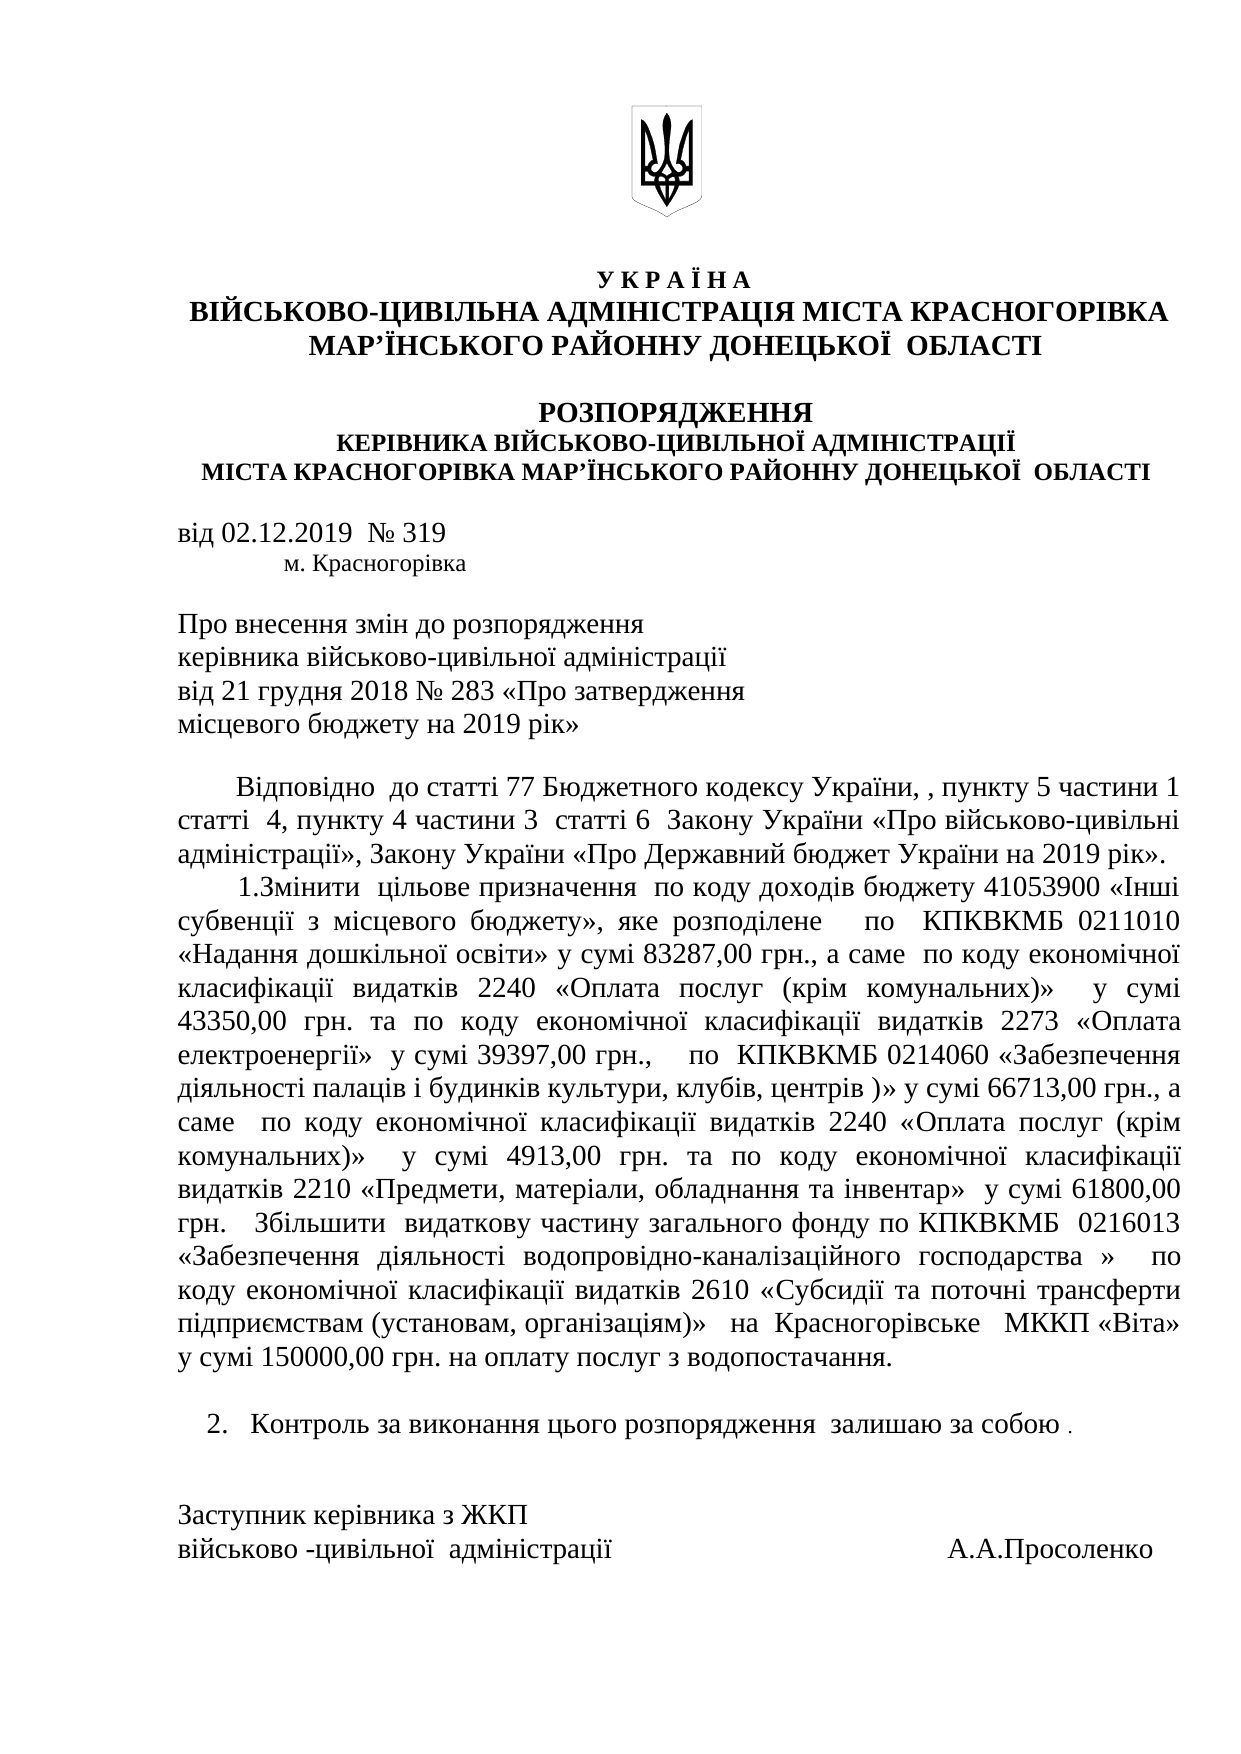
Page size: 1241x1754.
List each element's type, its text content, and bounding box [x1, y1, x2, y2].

text 2. Контроль за виконання цього розпорядження залишаю за собою . [177, 1406, 1181, 1439]
text Відповідно до статті 77 Бюджетного кодексу України, , пункту 5 частини 1 статті 4, пункту 4 частини 3 статті 6 Закону України «Про військово-цивільні адміністрації», Закону України «Про Державний бюджет України на 2019 рік». [177, 769, 1181, 869]
text від 21 грудня 2018 № 283 «Про затвердження [177, 673, 1181, 706]
text ВІЙСЬКОВО-ЦИВІЛЬНА АДМІНІСТРАЦІЯ МІСТА КРАСНОГОРІВКА [177, 294, 1181, 328]
text керівника військово-цивільної адміністрації [177, 639, 1181, 673]
text 1.Змінити цільове призначення по коду доходів бюджету 41053900 «Інші субвенції з місцевого бюджету», яке розподілене по КПКВКМБ 0211010 «Надання дошкільної освіти» у сумі 83287,00 грн., а саме по коду економічної класифікації видатків 2240 «Оплата послуг (крім комунальних)» у сумі 43350,00 грн. та по коду економічної класифікації видатків 2273 «Оплата електроенергії» у сумі 39397,00 грн., по КПКВКМБ 0214060 «Забезпечення діяльності палаців i будинків культури, клубів, центрів )» у сумі 66713,00 грн., а саме по коду економічної класифікації видатків 2240 «Оплата послуг (крім комунальних)» у сумі 4913,00 грн. та по коду економічної класифікації видатків 2210 «Предмети, матеріали, обладнання та інвентар» у сумі 61800,00 грн. Збільшити видаткову частину загального фонду по КПКВКМБ 0216013 «Забезпечення діяльності водопровідно-каналізаційного господарства » по коду економічної класифікації видатків 2610 «Субсидії та поточні трансферти підприємствам (установам, організаціям)» на Красногорівське МККП «Віта» у сумі 150000,00 грн. на оплату послуг з водопостачання. [177, 869, 1181, 1372]
text МАР’ЇНСЬКОГО РАЙОННУ ДОНЕЦЬКОЇ ОБЛАСТІ [177, 328, 1181, 361]
text Про внесення змін до розпорядження [177, 606, 1181, 639]
text КЕРІВНИКА ВІЙСЬКОВО-ЦИВІЛЬНОЇ АДМІНІСТРАЦІЇ [177, 428, 1181, 457]
text Заступник керівника з ЖКП [177, 1497, 1181, 1531]
text військово -цивільної адміністрації А.А.Просоленко [177, 1531, 1181, 1564]
text місцевого бюджету на 2019 рік» [177, 706, 1181, 740]
text МІСТА КРАСНОГОРІВКА МАР’ЇНСЬКОГО РАЙОННУ ДОНЕЦЬКОЇ ОБЛАСТІ [177, 457, 1181, 486]
subtitle РОЗПОРЯДЖЕННЯ [177, 395, 1181, 428]
subtitle від 02.12.2019 № 319 [177, 515, 1181, 548]
subtitle У К Р А Ї Н А [177, 266, 1181, 294]
text м. Красногорівка [177, 548, 1181, 577]
